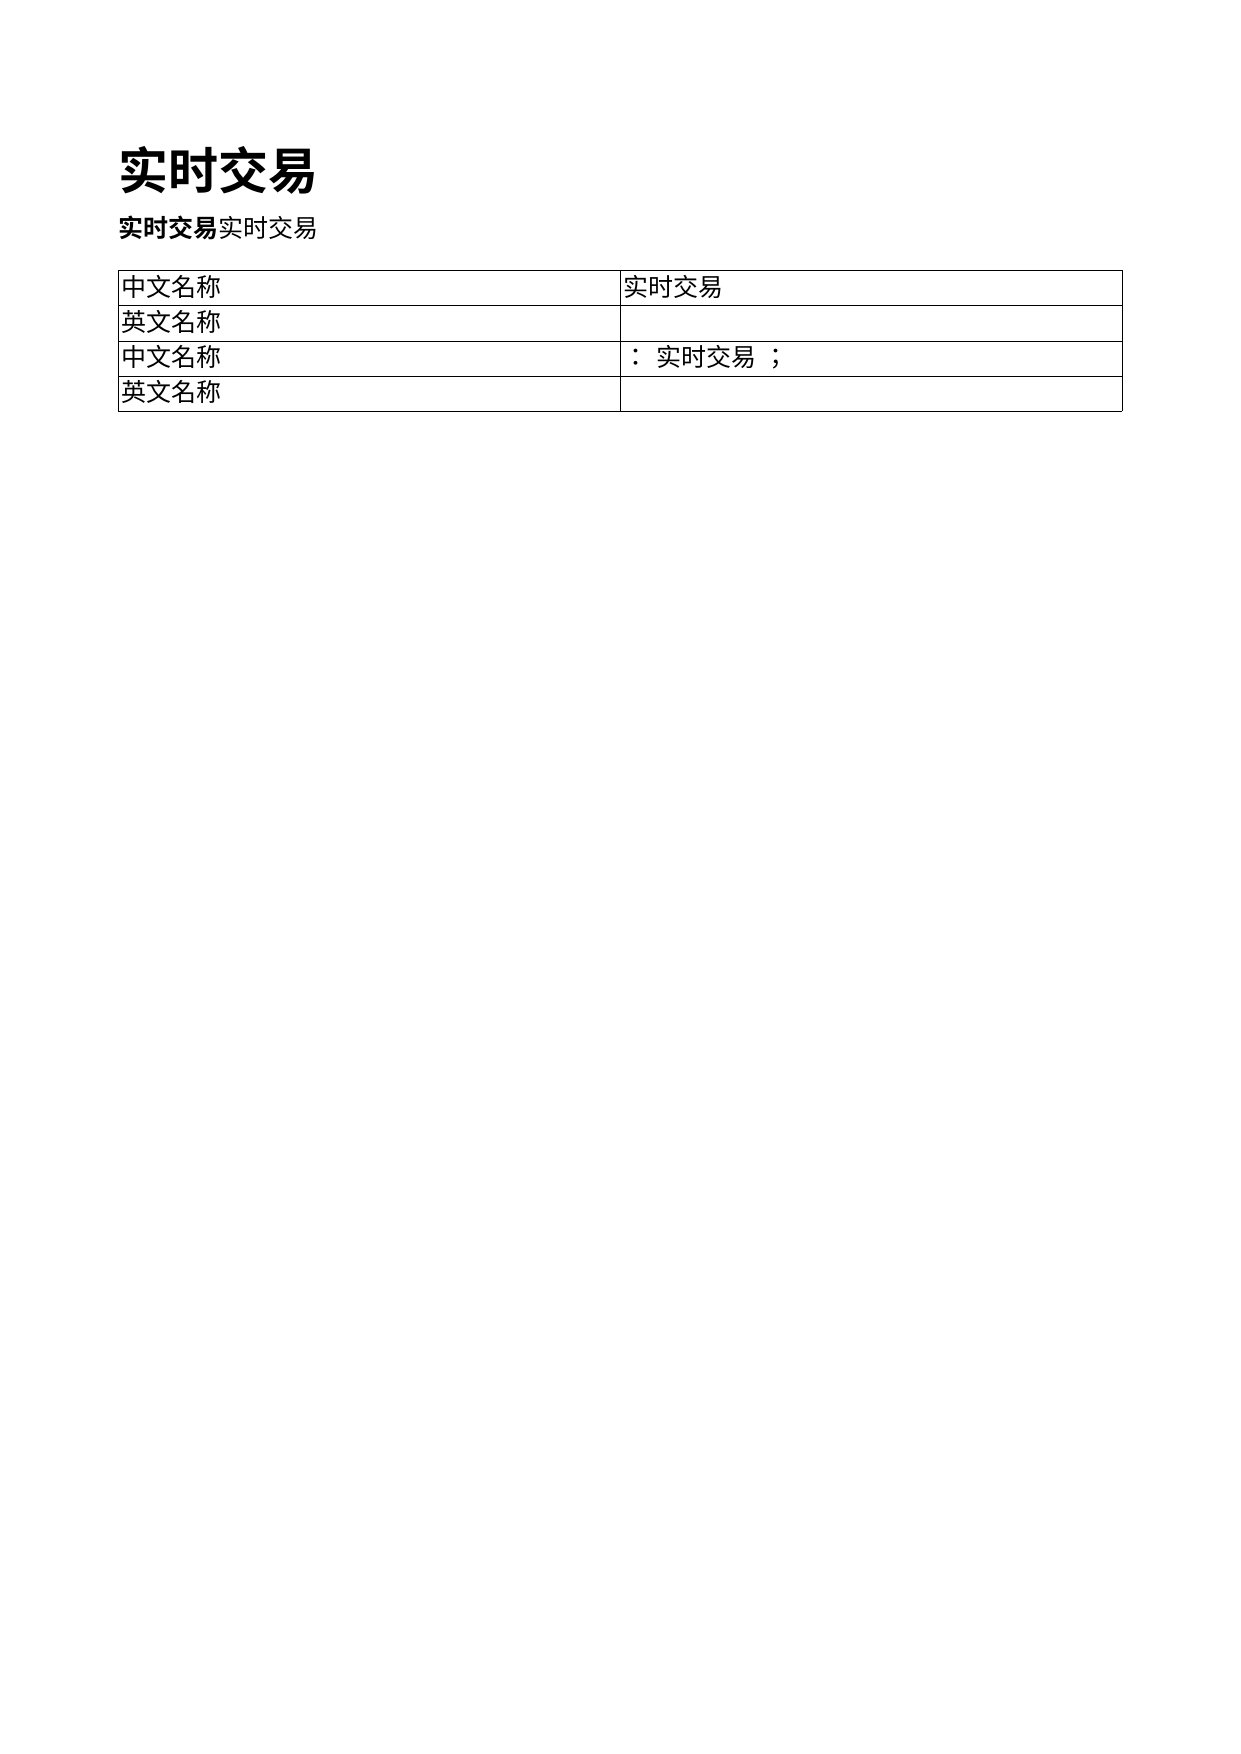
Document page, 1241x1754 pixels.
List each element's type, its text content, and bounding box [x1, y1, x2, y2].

table_cell 英文名称 [119, 306, 620, 341]
subtitle 实时交易 [118, 143, 1122, 201]
table_cell 中文名称 [119, 342, 620, 376]
table_cell [621, 377, 1122, 411]
text 实时交易实时交易 [118, 214, 1122, 243]
table_header 中文名称 [119, 271, 620, 305]
table_header 实时交易 [621, 271, 1122, 305]
table_cell ： 实时交易 ； [621, 342, 1122, 376]
table_cell 英文名称 [119, 377, 620, 411]
table_cell [621, 306, 1122, 341]
